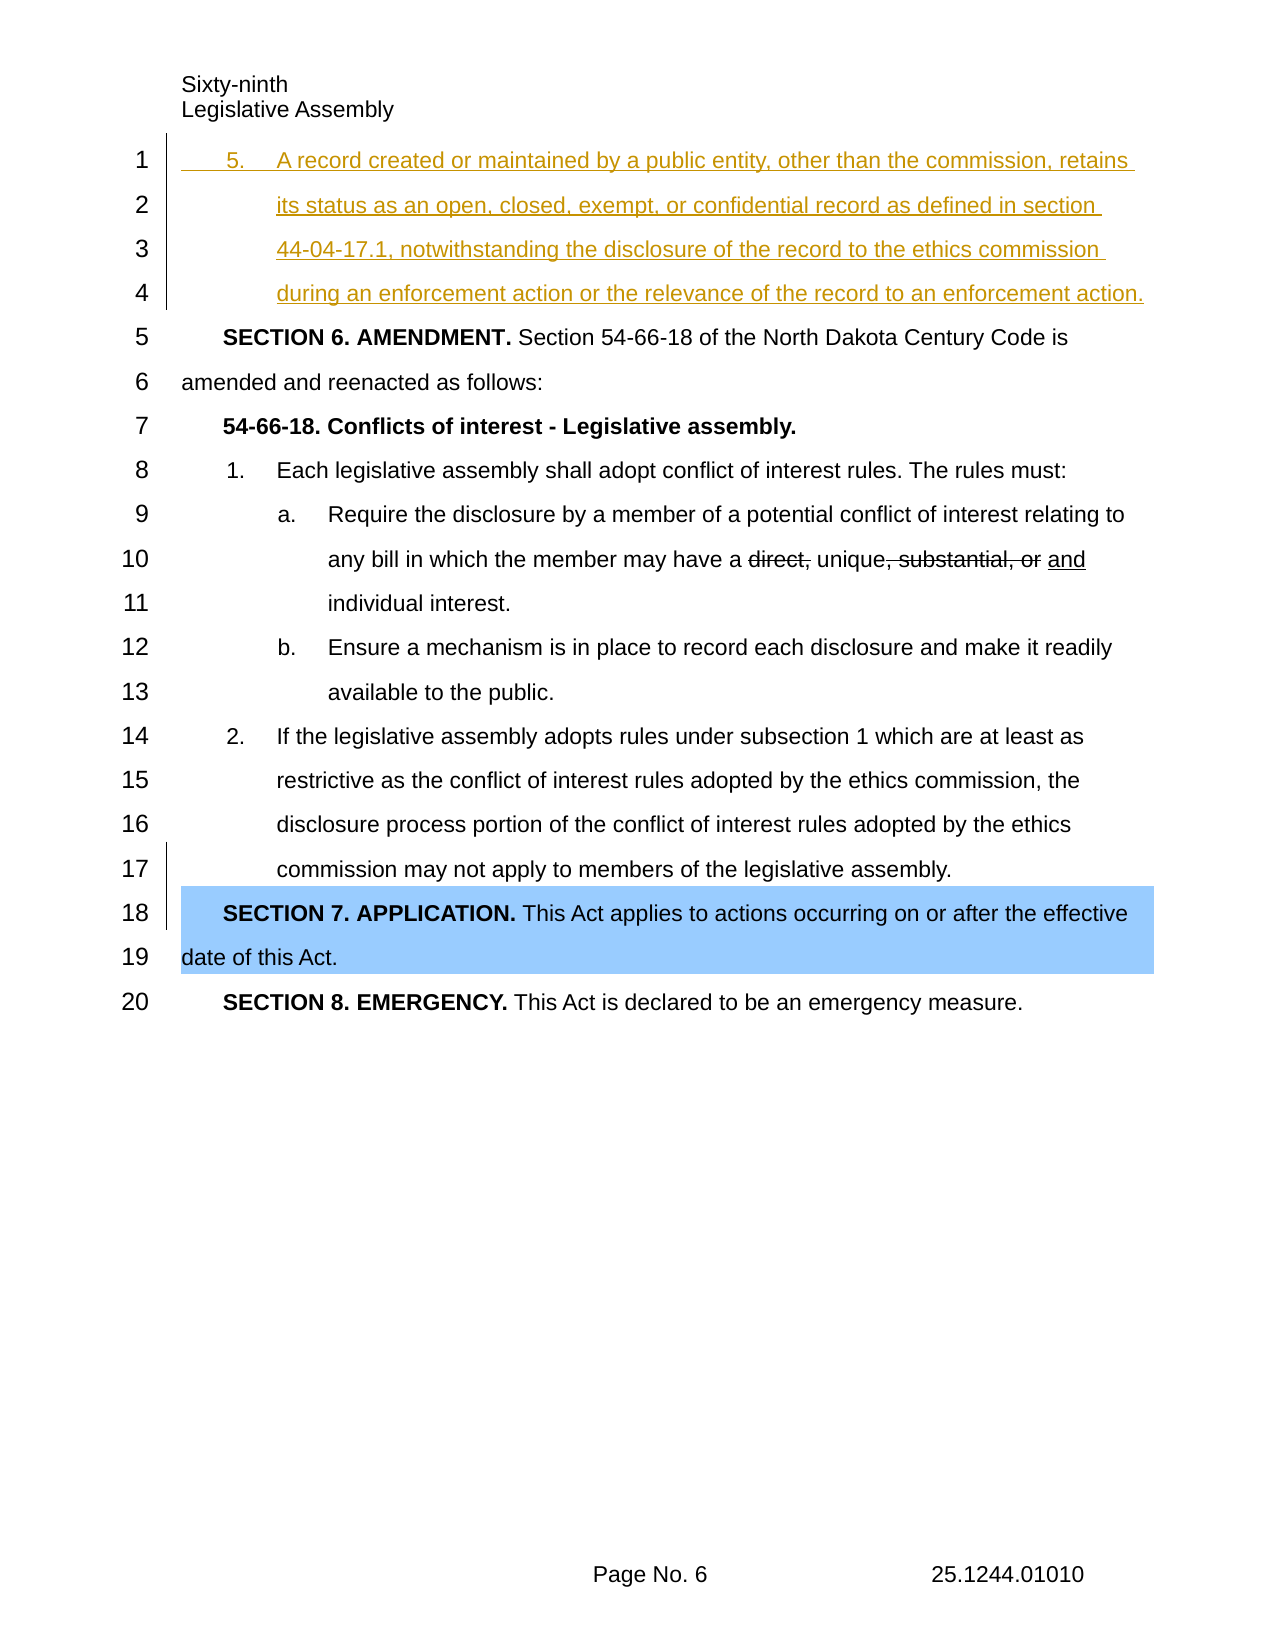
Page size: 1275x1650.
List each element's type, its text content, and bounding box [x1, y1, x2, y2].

text SECTION 6. AMENDMENT. Section 54‑66‑18 of the North Dakota Century Code is amended and reenacted as follows: [181, 310, 1154, 399]
text SECTION 7. APPLICATION. This Act applies to actions occurring on or after the effective date of this Act. [181, 886, 1154, 974]
subtitle 54‑66‑18. Conflicts of interest ‑ Legislative assembly. [181, 399, 1154, 443]
text SECTION 8. EMERGENCY. This Act is declared to be an emergency measure. [181, 974, 1154, 1019]
text b. Ensure a mechanism is in place to record each disclosure and make it readily available to the public. [181, 620, 1154, 709]
text a. Require the disclosure by a member of a potential conflict of interest relating to any bill in which the member may have a direct, unique, substantial, or and individual interest. [181, 487, 1154, 620]
text 5. A record created or maintained by a public entity, other than the commission, retains its status as an open, closed, exempt, or confidential record as defined in section 44‑04‑17.1, notwithstanding the disclosure of the record to the ethics commission during an enforcement action or the relevance of the record to an enforcement action. [181, 133, 1154, 310]
text 1. Each legislative assembly shall adopt conflict of interest rules. The rules must: [181, 443, 1154, 487]
text 2. If the legislative assembly adopts rules under subsection 1 which are at least as restrictive as the conflict of interest rules adopted by the ethics commission, the disclosure process portion of the conflict of interest rules adopted by the ethics commission may not apply to members of the legislative assembly. [181, 709, 1154, 886]
